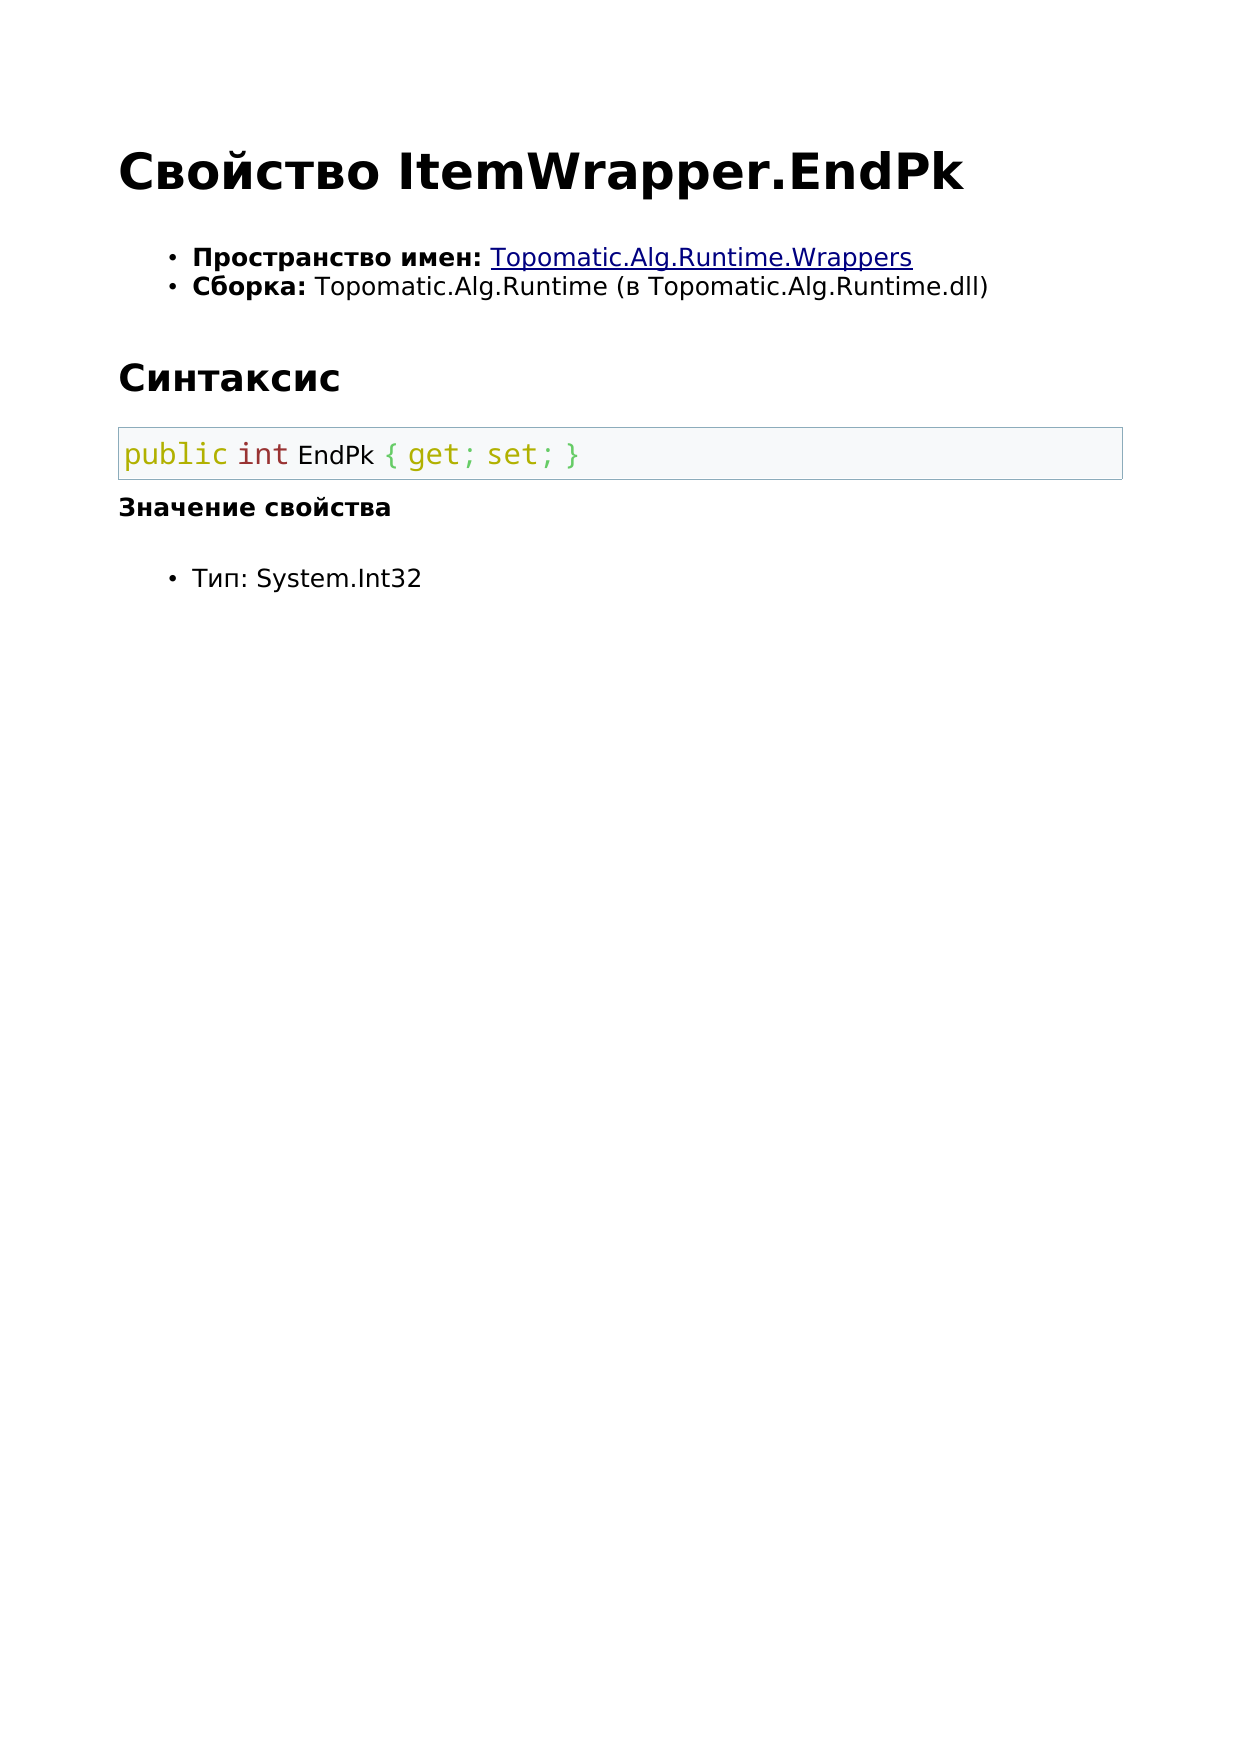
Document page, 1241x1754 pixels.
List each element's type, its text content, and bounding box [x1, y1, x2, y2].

subtitle Синтаксис [118, 356, 1122, 400]
table_header public int EndPk { get; set; } [119, 428, 1122, 478]
text Значение свойства [118, 493, 1122, 523]
list Пространство имен: Topomatic.Alg.Runtime.Wrappers [177, 243, 1122, 272]
list Сборка: Topomatic.Alg.Runtime (в Topomatic.Alg.Runtime.dll) [177, 272, 1122, 302]
subtitle Свойство ItemWrapper.EndPk [118, 143, 1122, 201]
list Тип: System.Int32 [177, 564, 1122, 594]
